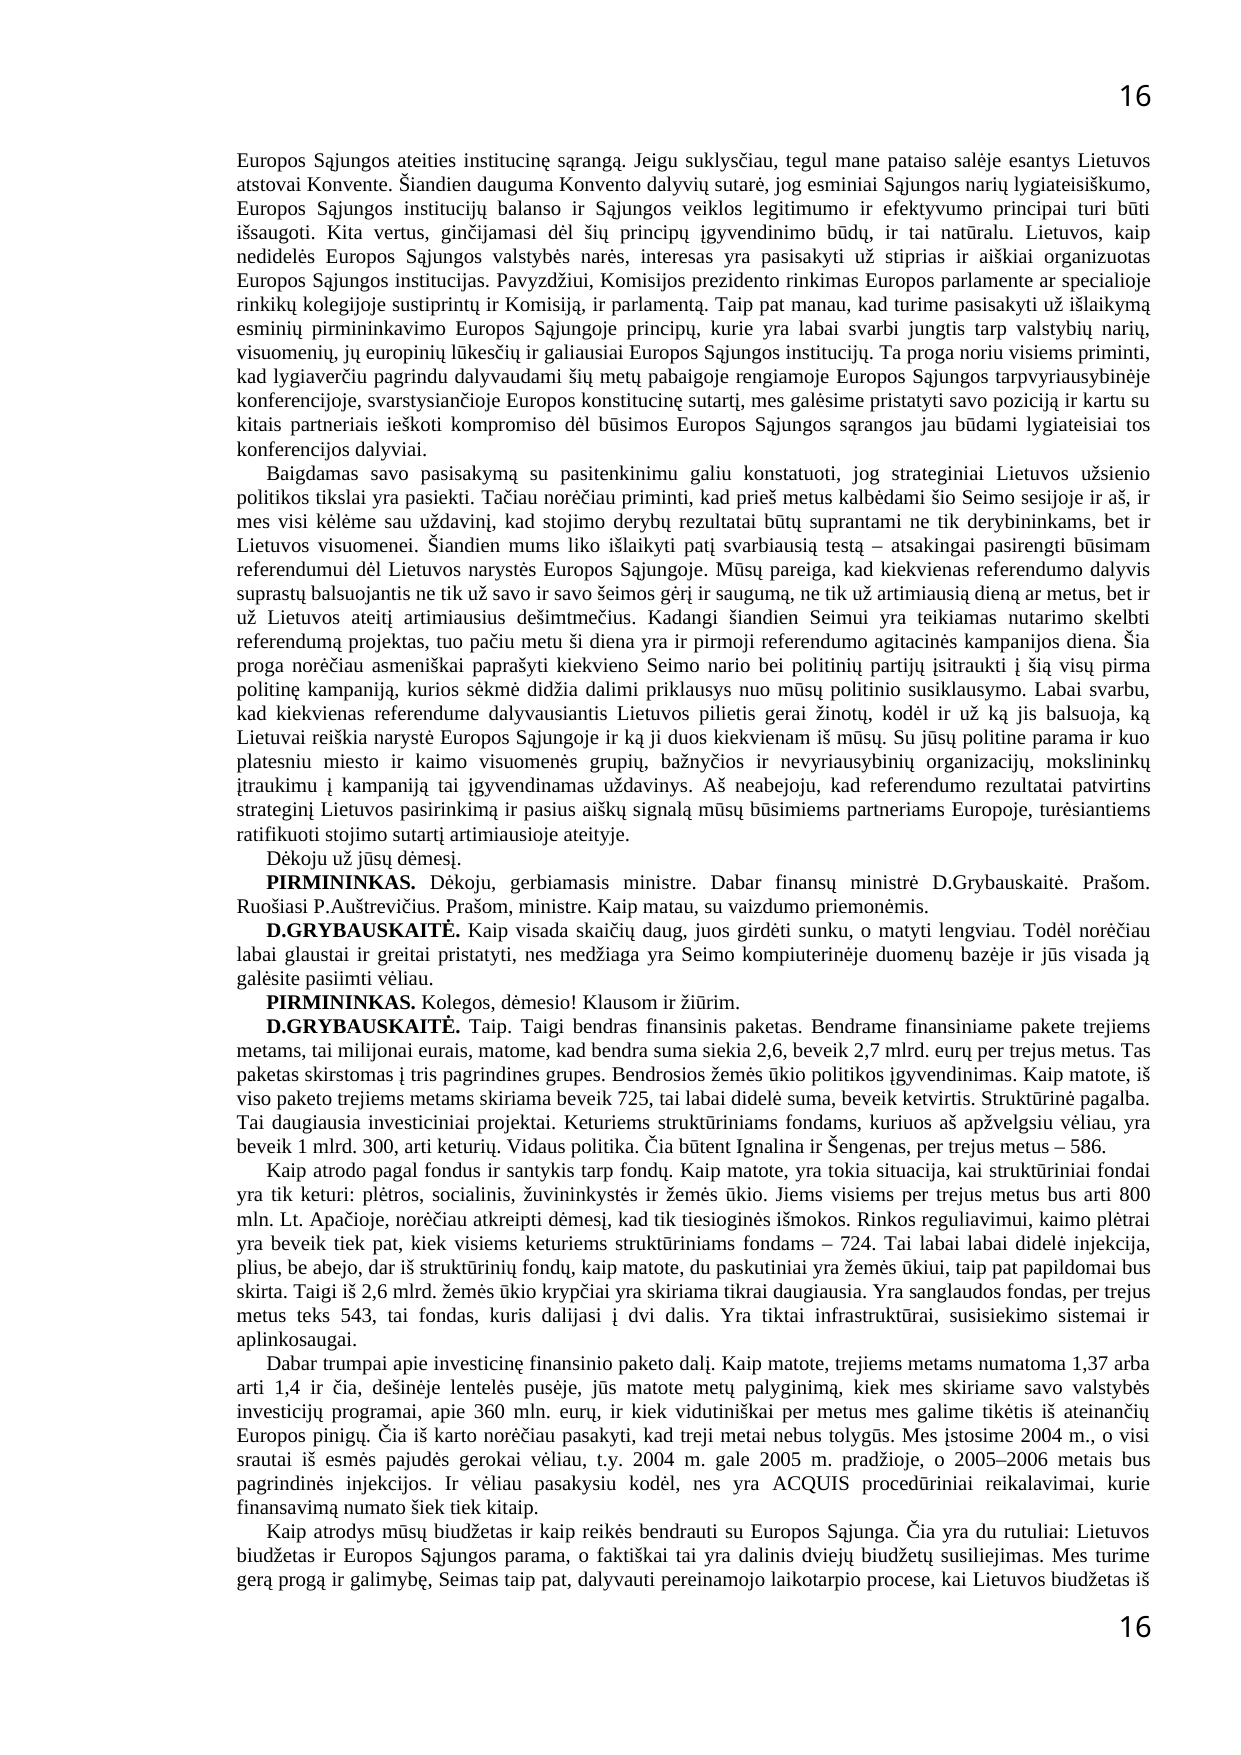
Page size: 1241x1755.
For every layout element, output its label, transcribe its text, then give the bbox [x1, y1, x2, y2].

text PIRMININKAS. Kolegos, dėmesio! Klausom ir žiūrim. [236, 990, 1152, 1014]
text Dabar trumpai apie investicinę finansinio paketo dalį. Kaip matote, trejiems metams numatoma 1,37 arba arti 1,4 ir čia, dešinėje lentelės pusėje, jūs matote metų palyginimą, kiek mes skiriame savo valstybės investicijų programai, apie 360 mln. eurų, ir kiek vidutiniškai per metus mes galime tikėtis iš ateinančių Europos pinigų. Čia iš karto norėčiau pasakyti, kad treji metai nebus tolygūs. Mes įstosime 2004 m., o visi srautai iš esmės pajudės gerokai vėliau, t.y. 2004 m. gale 2005 m. pradžioje, o 2005–2006 metais bus pagrindinės injekcijos. Ir vėliau pasakysiu kodėl, nes yra ACQUIS procedūriniai reikalavimai, kurie finansavimą numato šiek tiek kitaip. [236, 1351, 1152, 1519]
text Dėkoju už jūsų dėmesį. [236, 846, 1152, 869]
text D.Grybauskaitė. Kaip visada skaičių daug, juos girdėti sunku, o matyti lengviau. Todėl norėčiau labai glaustai ir greitai pristatyti, nes medžiaga yra Seimo kompiuterinėje duomenų bazėje ir jūs visada ją galėsite pasiimti vėliau. [236, 918, 1152, 990]
text Baigdamas savo pasisakymą su pasitenkinimu galiu konstatuoti, jog strateginiai Lietuvos užsienio politikos tikslai yra pasiekti. Tačiau norėčiau priminti, kad prieš metus kalbėdami šio Seimo sesijoje ir aš, ir mes visi kėlėme sau uždavinį, kad stojimo derybų rezultatai būtų suprantami ne tik derybininkams, bet ir Lietuvos visuomenei. Šiandien mums liko išlaikyti patį svarbiausią testą – atsakingai pasirengti būsimam referendumui dėl Lietuvos narystės Europos Sąjungoje. Mūsų pareiga, kad kiekvienas referendumo dalyvis suprastų balsuojantis ne tik už savo ir savo šeimos gėrį ir saugumą, ne tik už artimiausią dieną ar metus, bet ir už Lietuvos ateitį artimiausius dešimtmečius. Kadangi šiandien Seimui yra teikiamas nutarimo skelbti referendumą projektas, tuo pačiu metu ši diena yra ir pirmoji referendumo agitacinės kampanijos diena. Šia proga norėčiau asmeniškai paprašyti kiekvieno Seimo nario bei politinių partijų įsitraukti į šią visų pirma politinę kampaniją, kurios sėkmė didžia dalimi priklausys nuo mūsų politinio susiklausymo. Labai svarbu, kad kiekvienas referendume dalyvausiantis Lietuvos pilietis gerai žinotų, kodėl ir už ką jis balsuoja, ką Lietuvai reiškia narystė Europos Sąjungoje ir ką ji duos kiekvienam iš mūsų. Su jūsų politine parama ir kuo platesniu miesto ir kaimo visuomenės grupių, bažnyčios ir nevyriausybinių organizacijų, mokslininkų įtraukimu į kampaniją tai įgyvendinamas uždavinys. Aš neabejoju, kad referendumo rezultatai patvirtins strateginį Lietuvos pasirinkimą ir pasius aiškų signalą mūsų būsimiems partneriams Europoje, turėsiantiems ratifikuoti stojimo sutartį artimiausioje ateityje. [236, 461, 1152, 846]
text Kaip atrodo pagal fondus ir santykis tarp fondų. Kaip matote, yra tokia situacija, kai struktūriniai fondai yra tik keturi: plėtros, socialinis, žuvininkystės ir žemės ūkio. Jiems visiems per trejus metus bus arti 800 mln. Lt. Apačioje, norėčiau atkreipti dėmesį, kad tik tiesioginės išmokos. Rinkos reguliavimui, kaimo plėtrai yra beveik tiek pat, kiek visiems keturiems struktūriniams fondams – 724. Tai labai labai didelė injekcija, plius, be abejo, dar iš struktūrinių fondų, kaip matote, du paskutiniai yra žemės ūkiui, taip pat papildomai bus skirta. Taigi iš 2,6 mlrd. žemės ūkio krypčiai yra skiriama tikrai daugiausia. Yra sanglaudos fondas, per trejus metus teks 543, tai fondas, kuris dalijasi į dvi dalis. Yra tiktai infrastruktūrai, susisiekimo sistemai ir aplinkosaugai. [236, 1158, 1152, 1351]
text D.Grybauskaitė. Taip. Taigi bendras finansinis paketas. Bendrame finansiniame pakete trejiems metams, tai milijonai eurais, matome, kad bendra suma siekia 2,6, beveik 2,7 mlrd. eurų per trejus metus. Tas paketas skirstomas į tris pagrindines grupes. Bendrosios žemės ūkio politikos įgyvendinimas. Kaip matote, iš viso paketo trejiems metams skiriama beveik 725, tai labai didelė suma, beveik ketvirtis. Struktūrinė pagalba. Tai daugiausia investiciniai projektai. Keturiems struktūriniams fondams, kuriuos aš apžvelgsiu vėliau, yra beveik 1 mlrd. 300, arti keturių. Vidaus politika. Čia būtent Ignalina ir Šengenas, per trejus metus – 586. [236, 1014, 1152, 1158]
text Kaip atrodys mūsų biudžetas ir kaip reikės bendrauti su Europos Sąjunga. Čia yra du rutuliai: Lietuvos biudžetas ir Europos Sąjungos parama, o faktiškai tai yra dalinis dviejų biudžetų susiliejimas. Mes turime gerą progą ir galimybę, Seimas taip pat, dalyvauti pereinamojo laikotarpio procese, kai Lietuvos biudžetas iš [236, 1519, 1152, 1591]
text PIRMININKAS. Dėkoju, gerbiamasis ministre. Dabar finansų ministrė D.Grybauskaitė. Prašom. Ruošiasi P.Auštrevičius. Prašom, ministre. Kaip matau, su vaizdumo priemonėmis. [236, 869, 1152, 918]
text Europos Sąjungos ateities institucinę sąrangą. Jeigu suklysčiau, tegul mane pataiso salėje esantys Lietuvos atstovai Konvente. Šiandien dauguma Konvento dalyvių sutarė, jog esminiai Sąjungos narių lygiateisiškumo, Europos Sąjungos institucijų balanso ir Sąjungos veiklos legitimumo ir efektyvumo principai turi būti išsaugoti. Kita vertus, ginčijamasi dėl šių principų įgyvendinimo būdų, ir tai natūralu. Lietuvos, kaip nedidelės Europos Sąjungos valstybės narės, interesas yra pasisakyti už stiprias ir aiškiai organizuotas Europos Sąjungos institucijas. Pavyzdžiui, Komisijos prezidento rinkimas Europos parlamente ar specialioje rinkikų kolegijoje sustiprintų ir Komisiją, ir parlamentą. Taip pat manau, kad turime pasisakyti už išlaikymą esminių pirmininkavimo Europos Sąjungoje principų, kurie yra labai svarbi jungtis tarp valstybių narių, visuomenių, jų europinių lūkesčių ir galiausiai Europos Sąjungos institucijų. Ta proga noriu visiems priminti, kad lygiaverčiu pagrindu dalyvaudami šių metų pabaigoje rengiamoje Europos Sąjungos tarpvyriausybinėje konferencijoje, svarstysiančioje Europos konstitucinę sutartį, mes galėsime pristatyti savo poziciją ir kartu su kitais partneriais ieškoti kompromiso dėl būsimos Europos Sąjungos sąrangos jau būdami lygiateisiai tos konferencijos dalyviai. [236, 148, 1152, 461]
